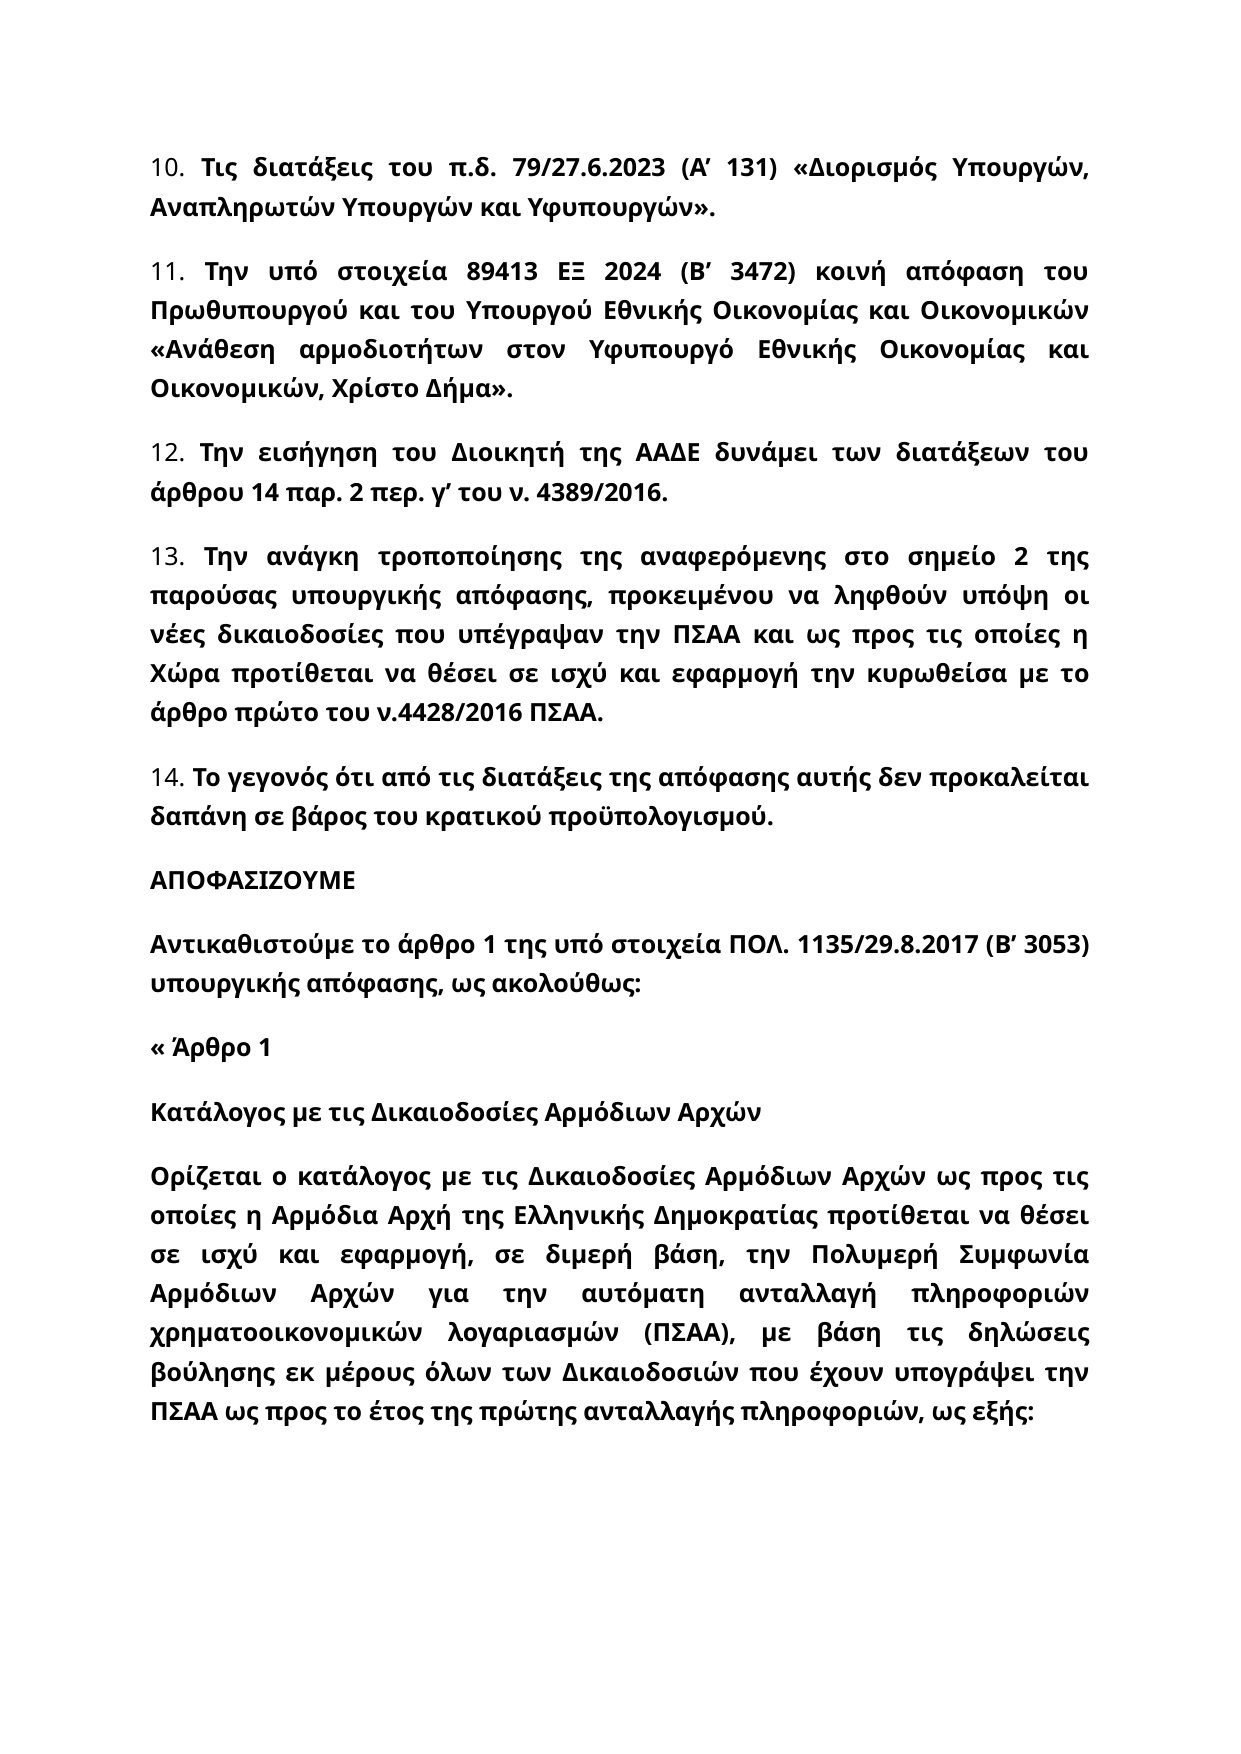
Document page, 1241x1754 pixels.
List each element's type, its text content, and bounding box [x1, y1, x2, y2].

text « Άρθρο 1 [150, 1030, 1090, 1064]
text 10. Τις διατάξεις του π.δ. 79/27.6.2023 (Α’ 131) «Διορισμός Υπουργών, Αναπληρωτών Υπουργών και Υφυπουργών». [150, 150, 1090, 223]
text Ορίζεται ο κατάλογος με τις Δικαιοδοσίες Αρμόδιων Αρχών ως προς τις οποίες η Αρμόδια Αρχή της Ελληνικής Δημοκρατίας προτίθεται να θέσει σε ισχύ και εφαρμογή, σε διμερή βάση, την Πολυμερή Συμφωνία Αρμόδιων Αρχών για την αυτόματη ανταλλαγή πληροφοριών χρηματοοικονομικών λογαριασμών (ΠΣΑΑ), με βάση τις δηλώσεις βούλησης εκ μέρους όλων των Δικαιοδοσιών που έχουν υπογράψει την ΠΣΑΑ ως προς το έτος της πρώτης ανταλλαγής πληροφοριών, ως εξής: [150, 1158, 1090, 1427]
text 13. Την ανάγκη τροποποίησης της αναφερόμενης στο σημείο 2 της παρούσας υπουργικής απόφασης, προκειμένου να ληφθούν υπόψη οι νέες δικαιοδοσίες που υπέγραψαν την ΠΣΑΑ και ως προς τις οποίες η Χώρα προτίθεται να θέσει σε ισχύ και εφαρμογή την κυρωθείσα με το άρθρο πρώτο του ν.4428/2016 ΠΣΑΑ. [150, 538, 1090, 729]
text Αντικαθιστούμε το άρθρο 1 της υπό στοιχεία ΠΟΛ. 1135/29.8.2017 (Β’ 3053) υπουργικής απόφασης, ως ακολούθως: [150, 927, 1090, 1000]
text 12. Την εισήγηση του Διοικητή της ΑΑΔΕ δυνάμει των διατάξεων του άρθρου 14 παρ. 2 περ. γ’ του ν. 4389/2016. [150, 435, 1090, 508]
text 14. Το γεγονός ότι από τις διατάξεις της απόφασης αυτής δεν προκαλείται δαπάνη σε βάρος του κρατικού προϋπολογισμού. [150, 759, 1090, 832]
text Κατάλογος με τις Δικαιοδοσίες Αρμόδιων Αρχών [150, 1094, 1090, 1128]
text 11. Την υπό στοιχεία 89413 ΕΞ 2024 (Β’ 3472) κοινή απόφαση του Πρωθυπουργού και του Υπουργού Εθνικής Οικονομίας και Οικονομικών «Ανάθεση αρμοδιοτήτων στον Υφυπουργό Εθνικής Οικονομίας και Οικονομικών, Χρίστο Δήμα». [150, 253, 1090, 405]
text ΑΠΟΦΑΣΙΖΟΥΜΕ [150, 862, 1090, 897]
